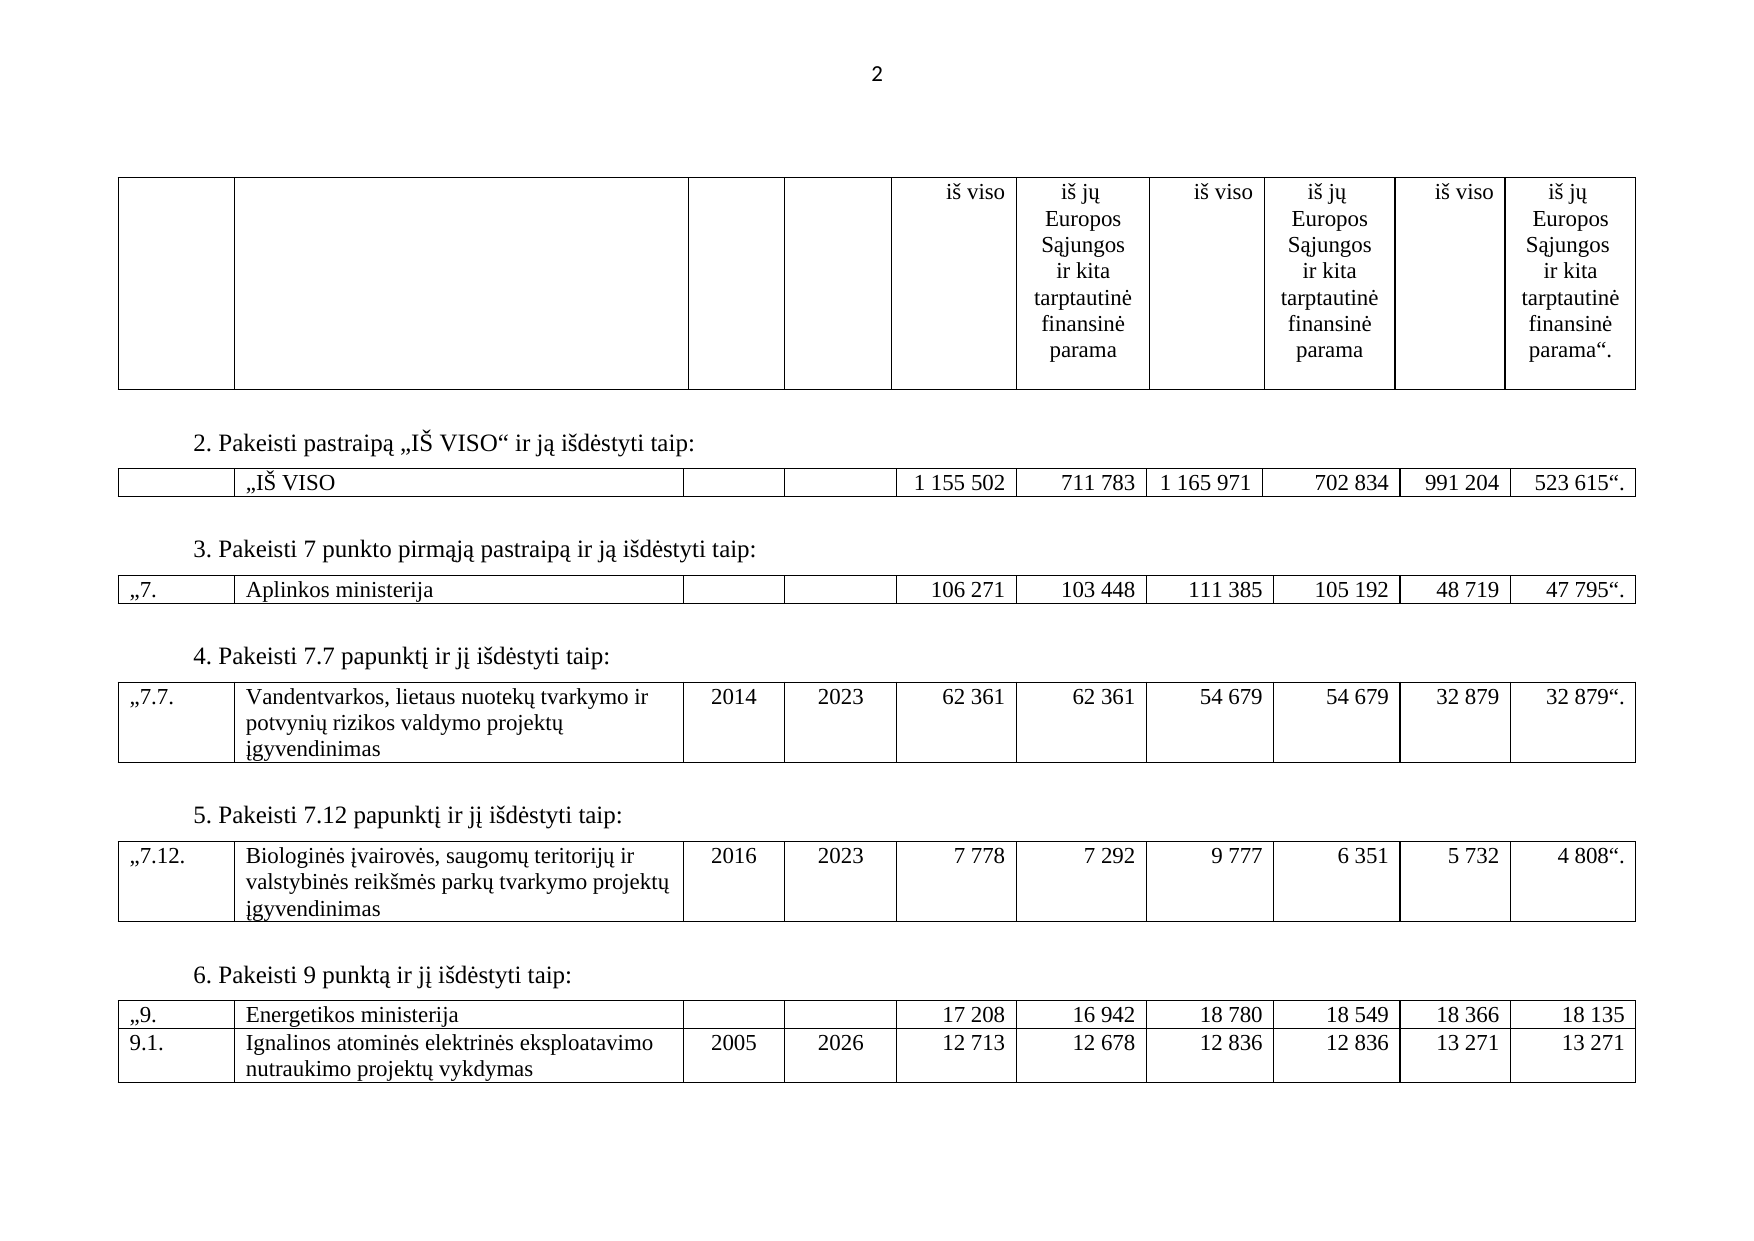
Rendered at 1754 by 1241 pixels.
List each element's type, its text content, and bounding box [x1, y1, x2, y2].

table_cell 12 713 [897, 1029, 1016, 1082]
table_header 523 615“. [1511, 469, 1635, 496]
table_header 48 719 [1401, 576, 1510, 602]
table_header [235, 178, 688, 389]
table_cell 12 678 [1017, 1029, 1146, 1082]
table_header „7. [119, 576, 234, 602]
table_header [785, 469, 896, 496]
table_header 18 135 [1511, 1001, 1635, 1028]
table_cell Ignalinos atominės elektrinės eksploatavimo nutraukimo projektų vykdymas [235, 1029, 683, 1082]
table_cell [689, 178, 784, 389]
table_header Energetikos ministerija [235, 1001, 683, 1028]
table_header Aplinkos ministerija [235, 576, 683, 602]
table_header „IŠ VISO [235, 469, 683, 496]
table_header [119, 469, 234, 496]
table_header „7.7. [119, 683, 234, 762]
table_header 103 448 [1017, 576, 1146, 602]
text 5. Pakeisti 7.12 papunktį ir jį išdėstyti taip: [118, 792, 1636, 829]
table_header „9. [119, 1001, 234, 1028]
table_cell 13 271 [1401, 1029, 1510, 1082]
table_header 1 165 971 [1147, 469, 1262, 496]
table_header 62 361 [1017, 683, 1146, 762]
table_header [684, 1001, 784, 1028]
table_header [785, 576, 896, 602]
table_header 18 549 [1274, 1001, 1399, 1028]
table_header 47 795“. [1511, 576, 1635, 602]
table_header 32 879 [1401, 683, 1510, 762]
table_header 2023 [785, 842, 896, 921]
text 6. Pakeisti 9 punktą ir jį išdėstyti taip: [118, 951, 1636, 988]
table_cell iš jų Europos Sąjungos ir kita tarptautinė finansinė parama [1017, 178, 1149, 389]
table_header 7 778 [897, 842, 1016, 921]
table_header 2014 [684, 683, 784, 762]
table_header 702 834 [1263, 469, 1399, 496]
table_header 62 361 [897, 683, 1016, 762]
table_header 6 351 [1274, 842, 1399, 921]
table_header 7 292 [1017, 842, 1146, 921]
text 2. Pakeisti pastraipą „IŠ VISO“ ir ją išdėstyti taip: [118, 419, 1636, 456]
table_header 5 732 [1401, 842, 1510, 921]
table_header „7.12. [119, 842, 234, 921]
table_header 2016 [684, 842, 784, 921]
table_header 991 204 [1401, 469, 1510, 496]
text 4. Pakeisti 7.7 papunktį ir jį išdėstyti taip: [118, 632, 1636, 670]
table_header 9 777 [1147, 842, 1273, 921]
table_header [119, 178, 234, 389]
table_header 711 783 [1017, 469, 1146, 496]
table_header 105 192 [1274, 576, 1399, 602]
text 3. Pakeisti 7 punkto pirmąją pastraipą ir ją išdėstyti taip: [118, 526, 1636, 563]
table_header 4 808“. [1511, 842, 1635, 921]
table_cell iš viso [1396, 178, 1504, 389]
table_header [684, 469, 784, 496]
table_header 32 879“. [1511, 683, 1635, 762]
table_header 111 385 [1147, 576, 1273, 602]
table_cell iš viso [892, 178, 1016, 389]
table_header 17 208 [897, 1001, 1016, 1028]
table_cell 2026 [785, 1029, 896, 1082]
table_cell 9.1. [119, 1029, 234, 1082]
table_header 18 780 [1147, 1001, 1273, 1028]
table_header 54 679 [1147, 683, 1273, 762]
table_cell 12 836 [1274, 1029, 1399, 1082]
table_cell 12 836 [1147, 1029, 1273, 1082]
table_header 106 271 [897, 576, 1016, 602]
table_header Vandentvarkos, lietaus nuotekų tvarkymo ir potvynių rizikos valdymo projektų įgyvendinimas [235, 683, 683, 762]
table_header 16 942 [1017, 1001, 1146, 1028]
table_header 1 155 502 [897, 469, 1016, 496]
table_header 2023 [785, 683, 896, 762]
table_cell iš jų Europos Sąjungos ir kita tarptautinė finansinė parama [1265, 178, 1394, 389]
table_cell 13 271 [1511, 1029, 1635, 1082]
table_cell iš viso [1150, 178, 1264, 389]
table_cell iš jų Europos Sąjungos ir kita tarptautinė finansinė parama“. [1506, 178, 1635, 389]
table_header Biologinės įvairovės, saugomų teritorijų ir valstybinės reikšmės parkų tvarkymo projektų įgyvendinimas [235, 842, 683, 921]
table_header 18 366 [1401, 1001, 1510, 1028]
table_header [684, 576, 784, 602]
table_header 54 679 [1274, 683, 1399, 762]
table_cell 2005 [684, 1029, 784, 1082]
table_cell [785, 178, 891, 389]
table_header [785, 1001, 896, 1028]
